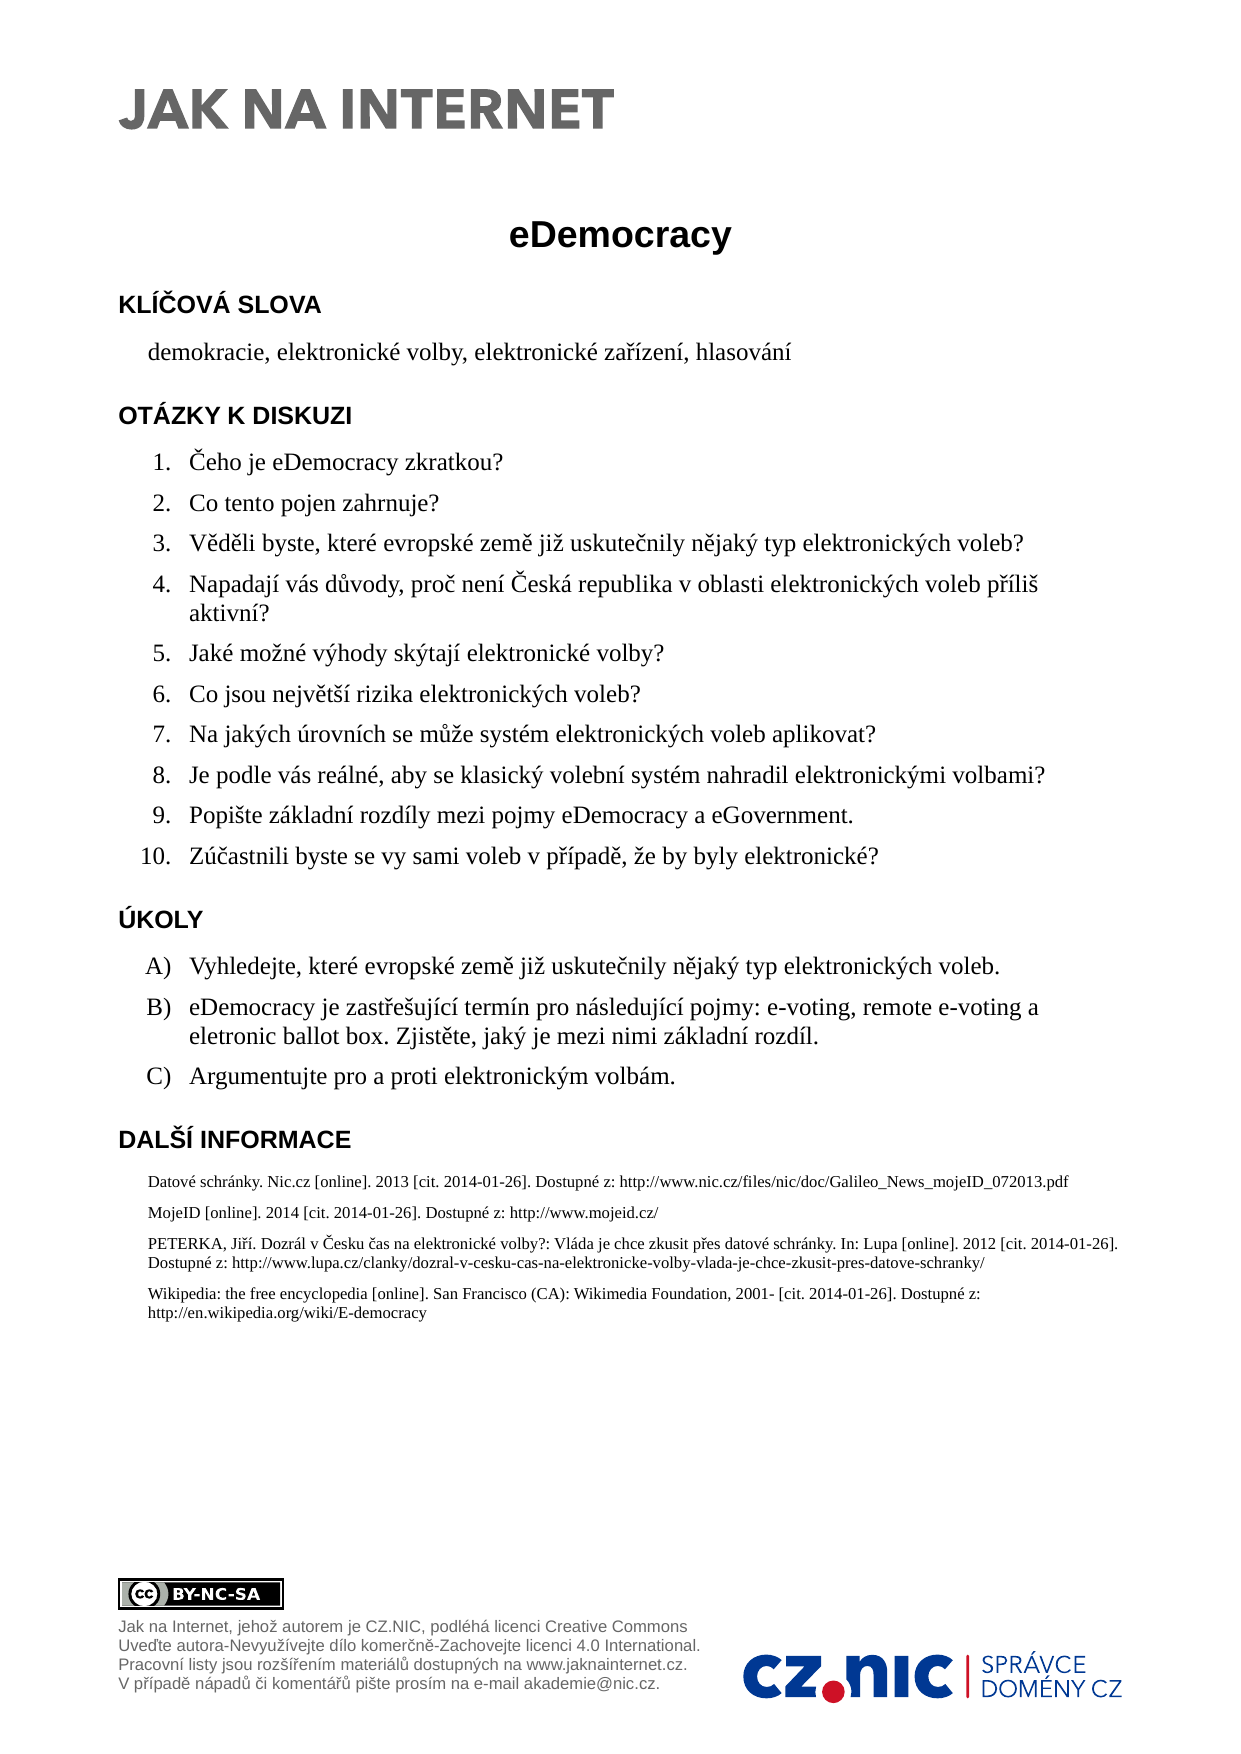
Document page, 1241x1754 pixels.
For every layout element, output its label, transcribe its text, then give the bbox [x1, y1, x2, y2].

text PETERKA, Jiří. Dozrál v Česku čas na elektronické volby?: Vláda je chce zkusit přes datové schránky. In: Lupa [online]. 2012 [cit. 2014-01-26]. Dostupné z: http://www.lupa.cz/clanky/dozral-v-cesku-cas-na-elektronicke-volby-vlada-je-chce-zkusit-pres-datove-schranky/ [148, 1234, 1122, 1272]
list Čeho je eDemocracy zkratkou? [171, 447, 1122, 476]
text MojeID [online]. 2014 [cit. 2014-01-26]. Dostupné z: http://www.mojeid.cz/ [148, 1203, 1122, 1222]
list eDemocracy je zastřešující termín pro následující pojmy: e-voting, remote e-voting a eletronic ballot box. Zjistěte, jaký je mezi nimi základní rozdíl. [171, 992, 1122, 1049]
list Věděli byste, které evropské země již uskutečnily nějaký typ elektronických voleb? [171, 528, 1122, 557]
list Co jsou největší rizika elektronických voleb? [171, 679, 1122, 707]
list Co tento pojen zahrnuje? [171, 488, 1122, 517]
text Datové schránky. Nic.cz [online]. 2013 [cit. 2014-01-26]. Dostupné z: http://www.nic.cz/files/nic/doc/Galileo_News_mojeID_072013.pdf [148, 1172, 1122, 1191]
list Zúčastnili byste se vy sami voleb v případě, že by byly elektronické? [171, 841, 1122, 869]
list Je podle vás reálné, aby se klasický volební systém nahradil elektronickými volbami? [171, 760, 1122, 788]
list Jaké možné výhody skýtají elektronické volby? [171, 638, 1122, 667]
subtitle OTÁZKY K DISKUZI [118, 401, 1122, 430]
list Napadají vás důvody, proč není Česká republika v oblasti elektronických voleb příliš aktivní? [171, 569, 1122, 626]
list Argumentujte pro a proti elektronickým volbám. [171, 1061, 1122, 1090]
subtitle DALŠÍ INFORMACE [118, 1125, 1122, 1154]
subtitle eDemocracy [118, 212, 1122, 255]
list Vyhledejte, které evropské země již uskutečnily nějaký typ elektronických voleb. [171, 951, 1122, 980]
list Na jakých úrovních se může systém elektronických voleb aplikovat? [171, 719, 1122, 748]
list Popište základní rozdíly mezi pojmy eDemocracy a eGovernment. [171, 800, 1122, 829]
text demokracie, elektronické volby, elektronické zařízení, hlasování [148, 337, 1122, 366]
subtitle KLÍČOVÁ SLOVA [118, 290, 1122, 319]
subtitle ÚKOLY [118, 905, 1122, 934]
text Wikipedia: the free encyclopedia [online]. San Francisco (CA): Wikimedia Foundation, 2001- [cit. 2014-01-26]. Dostupné z: http://en.wikipedia.org/wiki/E-democracy [148, 1284, 1122, 1322]
